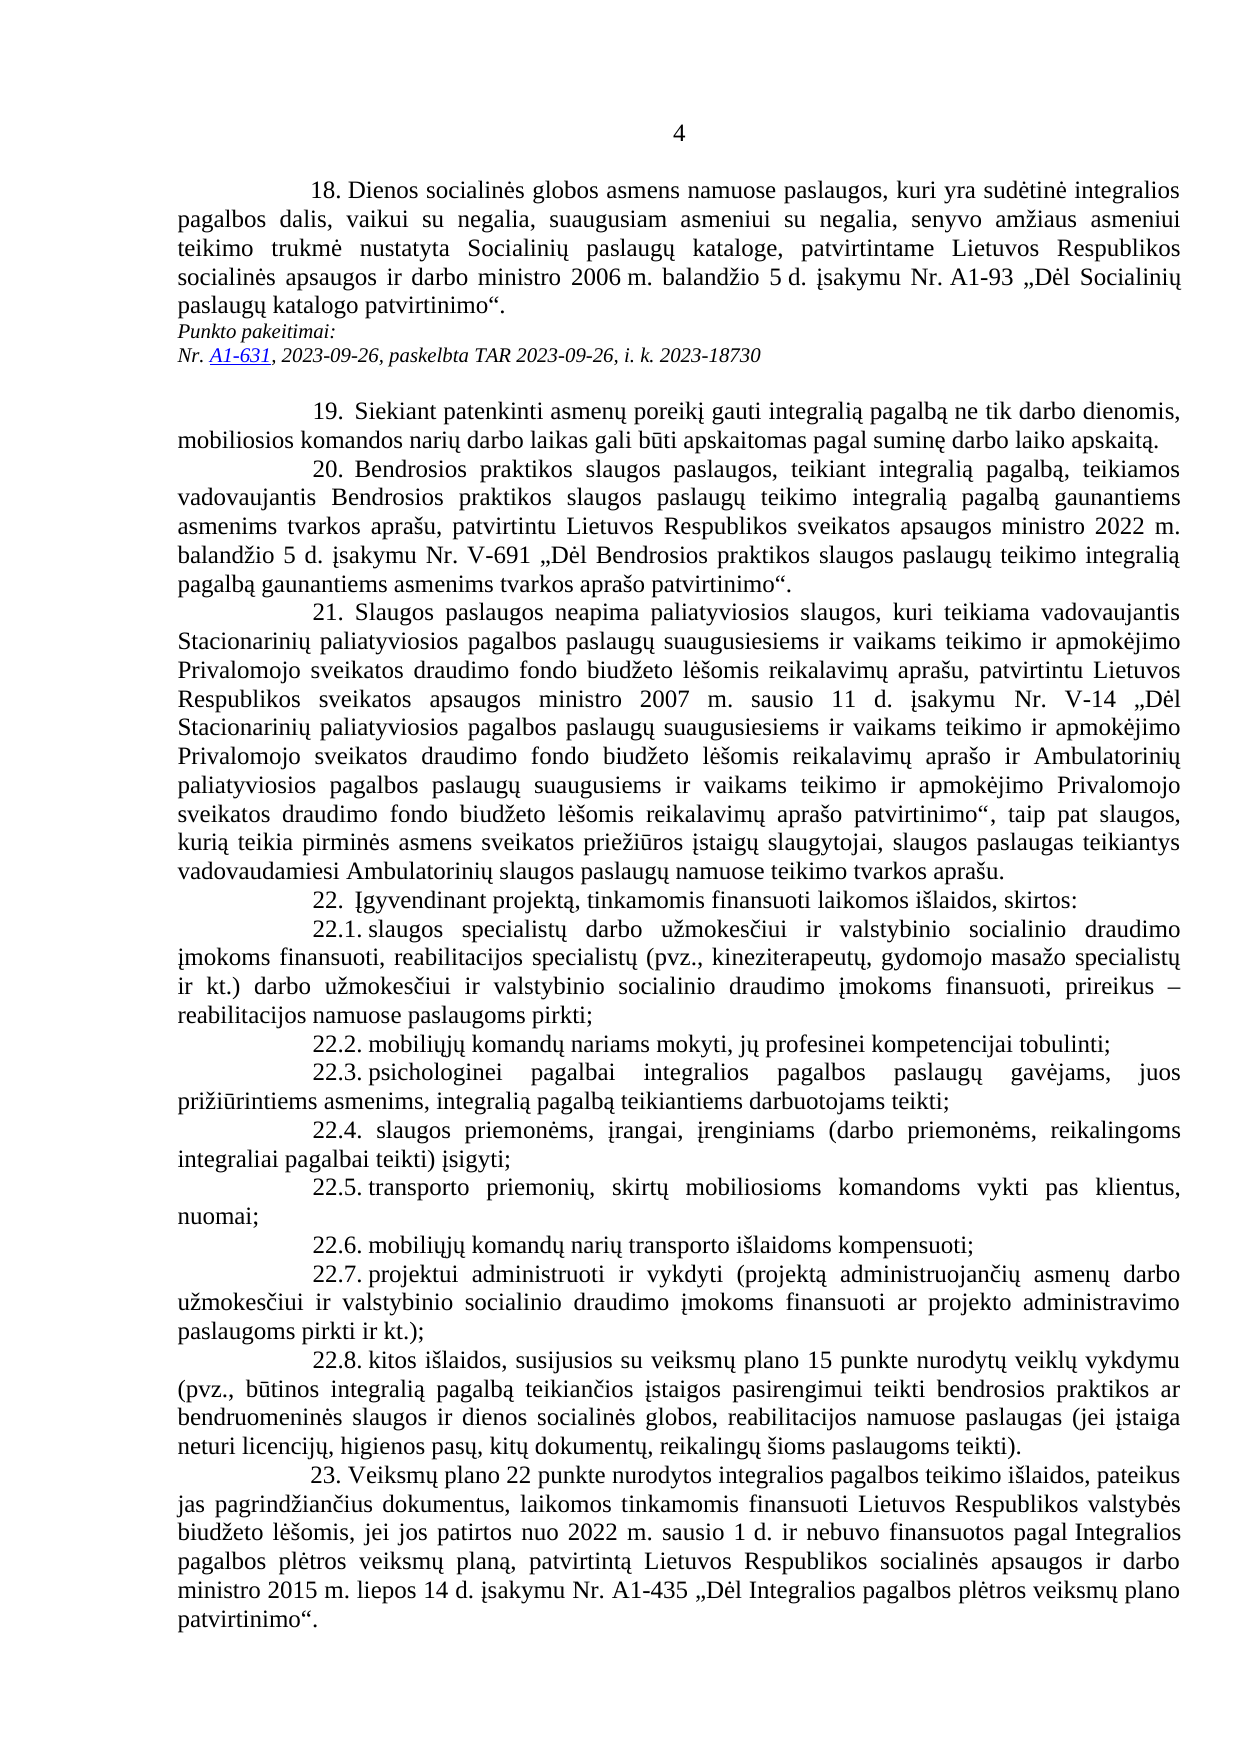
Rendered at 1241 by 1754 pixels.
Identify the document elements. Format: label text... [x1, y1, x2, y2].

text 21. Slaugos paslaugos neapima paliatyviosios slaugos, kuri teikiama vadovaujantis Stacionarinių paliatyviosios pagalbos paslaugų suaugusiesiems ir vaikams teikimo ir apmokėjimo Privalomojo sveikatos draudimo fondo biudžeto lėšomis reikalavimų aprašu, patvirtintu Lietuvos Respublikos sveikatos apsaugos ministro 2007 m. sausio 11 d. įsakymu Nr. V-14 „Dėl Stacionarinių paliatyviosios pagalbos paslaugų suaugusiesiems ir vaikams teikimo ir apmokėjimo Privalomojo sveikatos draudimo fondo biudžeto lėšomis reikalavimų aprašo ir Ambulatorinių paliatyviosios pagalbos paslaugų suaugusiems ir vaikams teikimo ir apmokėjimo Privalomojo sveikatos draudimo fondo biudžeto lėšomis reikalavimų aprašo patvirtinimo“, taip pat slaugos, kurią teikia pirminės asmens sveikatos priežiūros įstaigų slaugytojai, slaugos paslaugas teikiantys vadovaudamiesi Ambulatorinių slaugos paslaugų namuose teikimo tvarkos aprašu. [177, 597, 1181, 885]
text Punkto pakeitimai: [177, 319, 1181, 343]
text 22.6. mobiliųjų komandų narių transporto išlaidoms kompensuoti; [177, 1230, 1181, 1259]
text 20. Bendrosios praktikos slaugos paslaugos, teikiant integralią pagalbą, teikiamos vadovaujantis Bendrosios praktikos slaugos paslaugų teikimo integralią pagalbą gaunantiems asmenims tvarkos aprašu, patvirtintu Lietuvos Respublikos sveikatos apsaugos ministro 2022 m. balandžio 5 d. įsakymu Nr. V-691 „Dėl Bendrosios praktikos slaugos paslaugų teikimo integralią pagalbą gaunantiems asmenims tvarkos aprašo patvirtinimo“. [177, 454, 1181, 597]
text 22.7. projektui administruoti ir vykdyti (projektą administruojančių asmenų darbo užmokesčiui ir valstybinio socialinio draudimo įmokoms finansuoti ar projekto administravimo paslaugoms pirkti ir kt.); [177, 1259, 1181, 1345]
text 22.5. transporto priemonių, skirtų mobiliosioms komandoms vykti pas klientus, nuomai; [177, 1172, 1181, 1230]
text 22.2. mobiliųjų komandų nariams mokyti, jų profesinei kompetencijai tobulinti; [177, 1029, 1181, 1057]
text 23. Veiksmų plano 22 punkte nurodytos integralios pagalbos teikimo išlaidos, pateikus jas pagrindžiančius dokumentus, laikomos tinkamomis finansuoti Lietuvos Respublikos valstybės biudžeto lėšomis, jei jos patirtos nuo 2022 m. sausio 1 d. ir nebuvo finansuotos pagal Integralios pagalbos plėtros veiksmų planą, patvirtintą Lietuvos Respublikos socialinės apsaugos ir darbo ministro 2015 m. liepos 14 d. įsakymu Nr. A1-435 „Dėl Integralios pagalbos plėtros veiksmų plano patvirtinimo“. [177, 1460, 1181, 1632]
text 22.3. psichologinei pagalbai integralios pagalbos paslaugų gavėjams, juos prižiūrintiems asmenims, integralią pagalbą teikiantiems darbuotojams teikti; [177, 1057, 1181, 1115]
text 22.8. kitos išlaidos, susijusios su veiksmų plano 15 punkte nurodytų veiklų vykdymu (pvz., būtinos integralią pagalbą teikiančios įstaigos pasirengimui teikti bendrosios praktikos ar bendruomeninės slaugos ir dienos socialinės globos, reabilitacijos namuose paslaugas (jei įstaiga neturi licencijų, higienos pasų, kitų dokumentų, reikalingų šioms paslaugoms teikti). [177, 1345, 1181, 1460]
text 22.4. slaugos priemonėms, įrangai, įrenginiams (darbo priemonėms, reikalingoms integraliai pagalbai teikti) įsigyti; [177, 1115, 1181, 1172]
text Nr. A1-631, 2023-09-26, paskelbta TAR 2023-09-26, i. k. 2023-18730 [177, 343, 1181, 367]
text 22. Įgyvendinant projektą, tinkamomis finansuoti laikomos išlaidos, skirtos: [177, 885, 1181, 914]
text 18. Dienos socialinės globos asmens namuose paslaugos, kuri yra sudėtinė integralios pagalbos dalis, vaikui su negalia, suaugusiam asmeniui su negalia, senyvo amžiaus asmeniui teikimo trukmė nustatyta Socialinių paslaugų kataloge, patvirtintame Lietuvos Respublikos socialinės apsaugos ir darbo ministro 2006 m. balandžio 5 d. įsakymu Nr. A1-93 „Dėl Socialinių paslaugų katalogo patvirtinimo“. [177, 176, 1181, 319]
text 22.1. slaugos specialistų darbo užmokesčiui ir valstybinio socialinio draudimo įmokoms finansuoti, reabilitacijos specialistų (pvz., kineziterapeutų, gydomojo masažo specialistų ir kt.) darbo užmokesčiui ir valstybinio socialinio draudimo įmokoms finansuoti, prireikus – reabilitacijos namuose paslaugoms pirkti; [177, 914, 1181, 1029]
text 19. Siekiant patenkinti asmenų poreikį gauti integralią pagalbą ne tik darbo dienomis, mobiliosios komandos narių darbo laikas gali būti apskaitomas pagal suminę darbo laiko apskaitą. [177, 396, 1181, 454]
